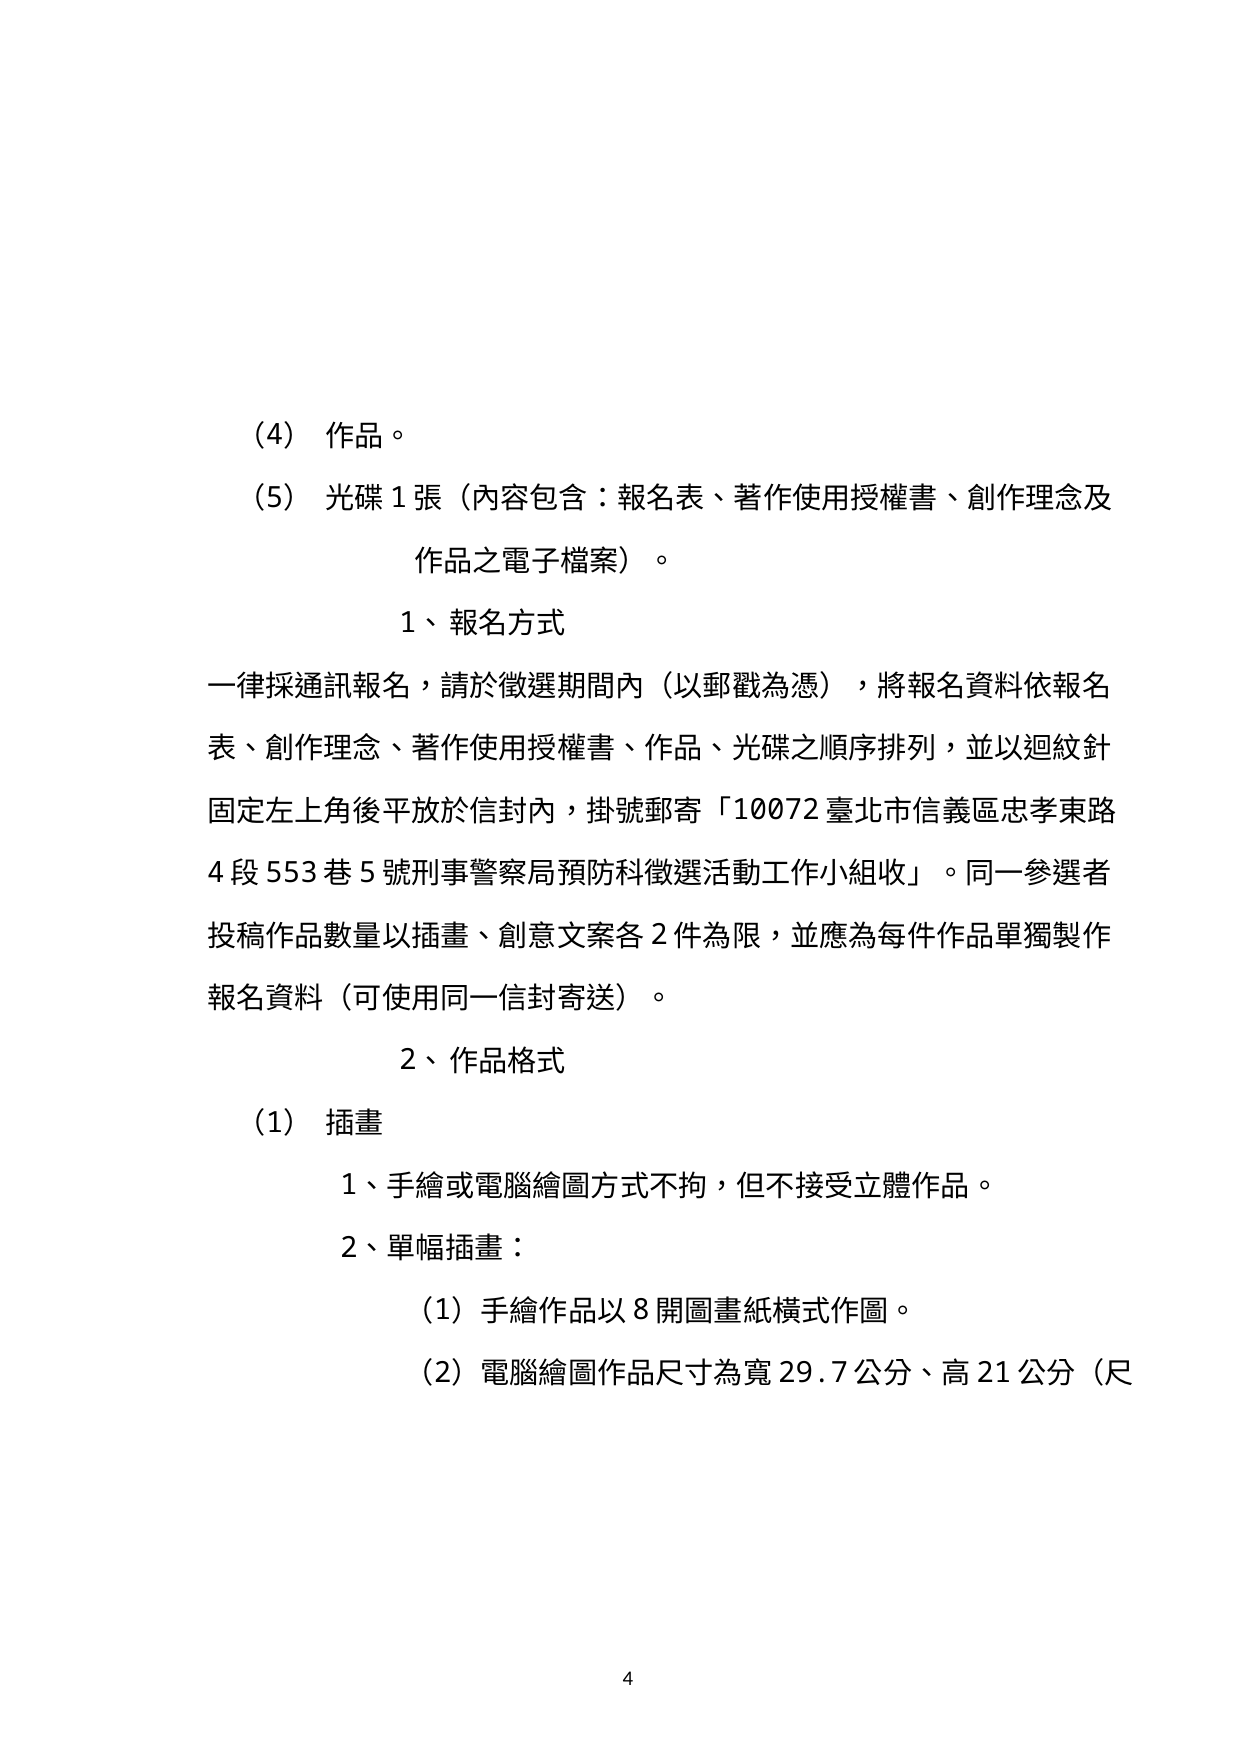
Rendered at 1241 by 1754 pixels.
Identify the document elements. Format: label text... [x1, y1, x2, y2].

list 插畫 [236, 1079, 1137, 1142]
list 手繪作品以8開圖畫紙橫式作圖。 [404, 1267, 1137, 1329]
list 作品。 [236, 392, 1137, 454]
list 手繪或電腦繪圖方式不拘，但不接受立體作品。 [340, 1142, 1137, 1204]
text 一律採通訊報名，請於徵選期間內（以郵戳為憑），將報名資料依報名表、創作理念、著作使用授權書、作品、光碟之順序排列，並以迴紋針固定左上角後平放於信封內，掛號郵寄「10072臺北市信義區忠孝東路4段553巷5號刑事警察局預防科徵選活動工作小組收」。同一參選者投稿作品數量以插畫、創意文案各2件為限，並應為每件作品單獨製作報名資料（可使用同一信封寄送）。 [207, 642, 1137, 1017]
list 報名方式 [399, 579, 1137, 642]
list 作品格式 [399, 1017, 1137, 1079]
list 單幅插畫： [340, 1204, 1137, 1267]
list 光碟1張（內容包含：報名表、著作使用授權書、創作理念及作品之電子檔案）。 [236, 454, 1137, 579]
list 電腦繪圖作品尺寸為寬29.7公分、高21公分（尺 [404, 1329, 1137, 1392]
